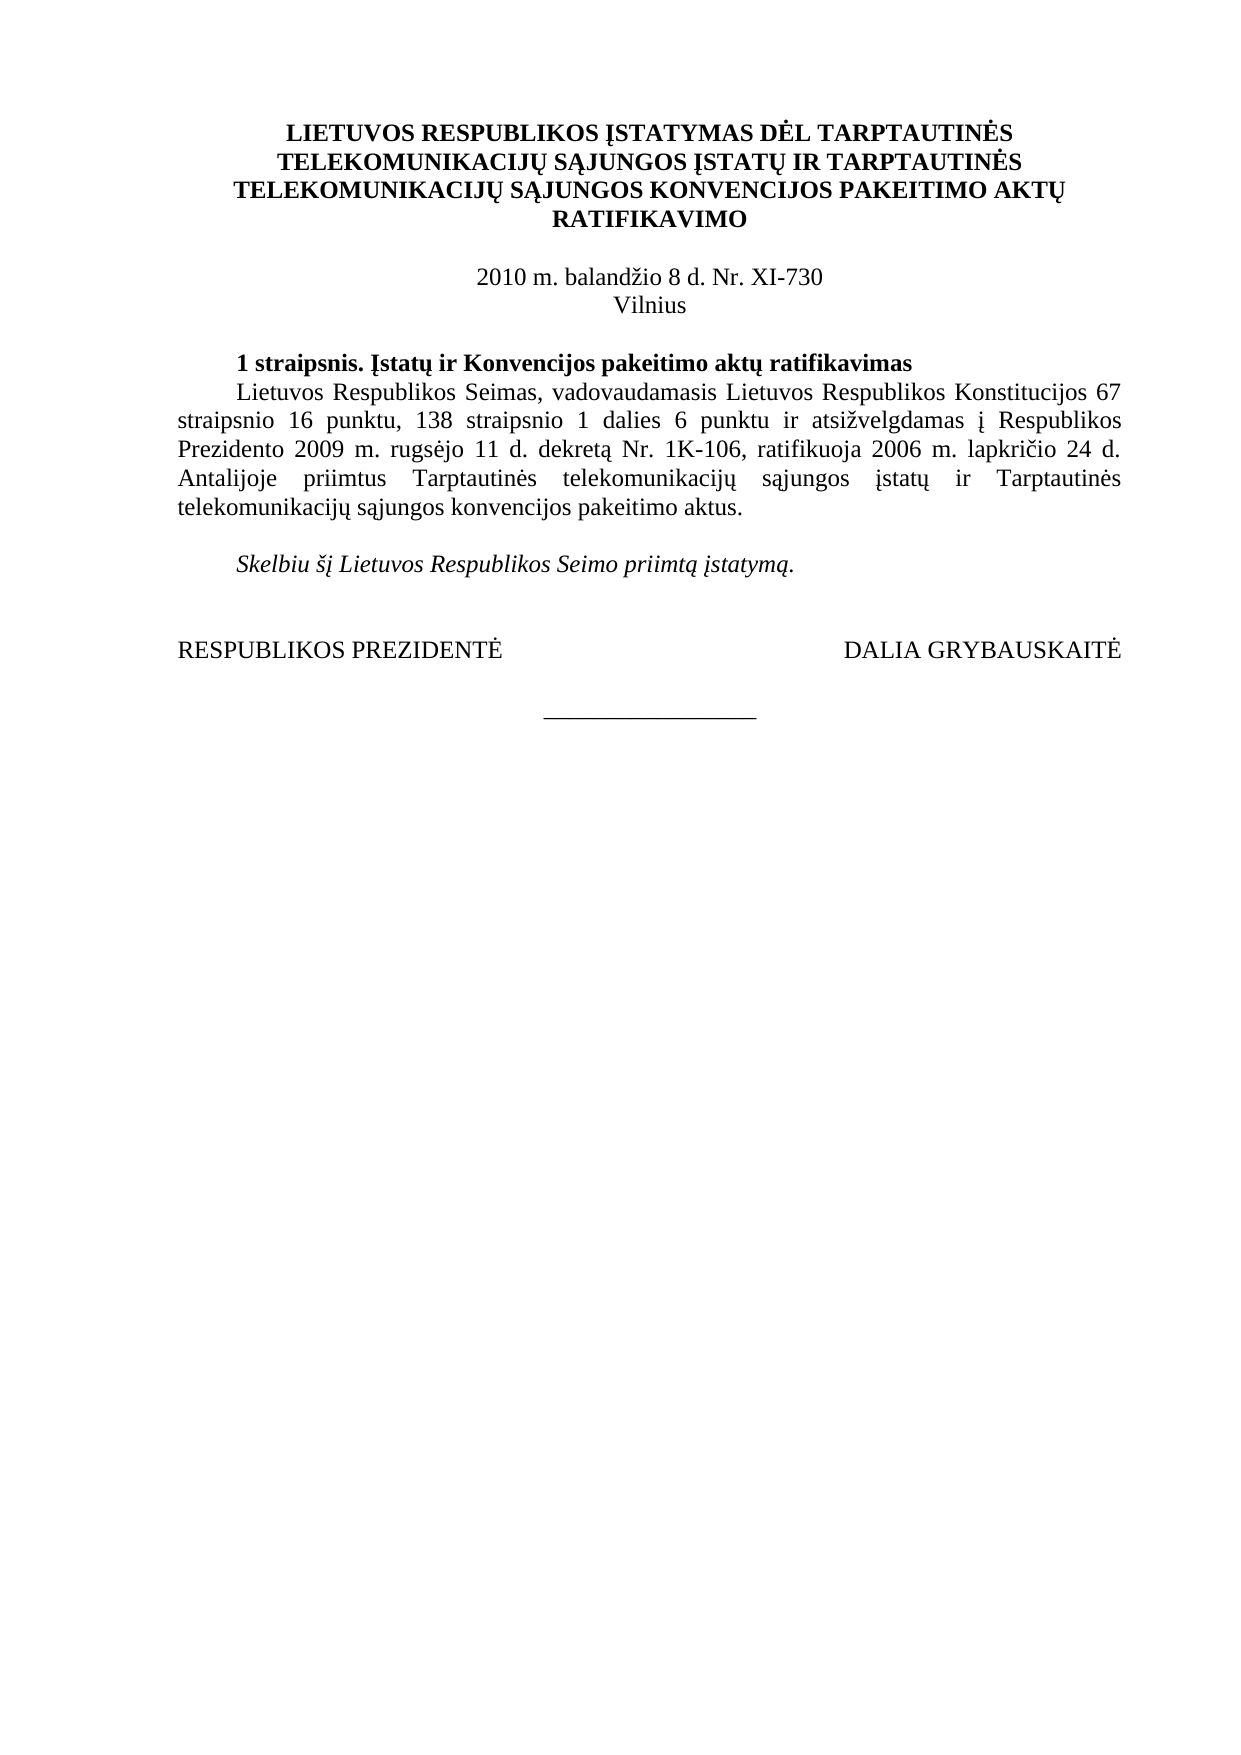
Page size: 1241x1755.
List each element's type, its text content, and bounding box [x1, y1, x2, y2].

text RESPUBLIKOS PREZIDENTĖ DALIA GRYBAUSKAITĖ [177, 636, 1122, 664]
text Skelbiu šį Lietuvos Respublikos Seimo priimtą įstatymą. [177, 549, 1122, 578]
text 1 straipsnis. Įstatų ir Konvencijos pakeitimo aktų ratifikavimas [177, 348, 1122, 377]
text LIETUVOS RESPUBLIKOS ĮSTATYMAS DĖL TARPTAUTINĖS TELEKOMUNIKACIJŲ SĄJUNGOS ĮSTATŲ IR TARPTAUTINĖS TELEKOMUNIKACIJŲ SĄJUNGOS KONVENCIJOS PAKEITIMO AKTŲ RATIFIKAVIMO [177, 118, 1122, 233]
text _________________ [177, 693, 1122, 722]
text Lietuvos Respublikos Seimas, vadovaudamasis Lietuvos Respublikos Konstitucijos 67 straipsnio 16 punktu, 138 straipsnio 1 dalies 6 punktu ir atsižvelgdamas į Respublikos Prezidento 2009 m. rugsėjo 11 d. dekretą Nr. 1K-106, ratifikuoja 2006 m. lapkričio 24 d. Antalijoje priimtus Tarptautinės telekomunikacijų sąjungos įstatų ir Tarptautinės telekomunikacijų sąjungos konvencijos pakeitimo aktus. [177, 377, 1122, 521]
text 2010 m. balandžio 8 d. Nr. XI-730 Vilnius [177, 262, 1122, 319]
